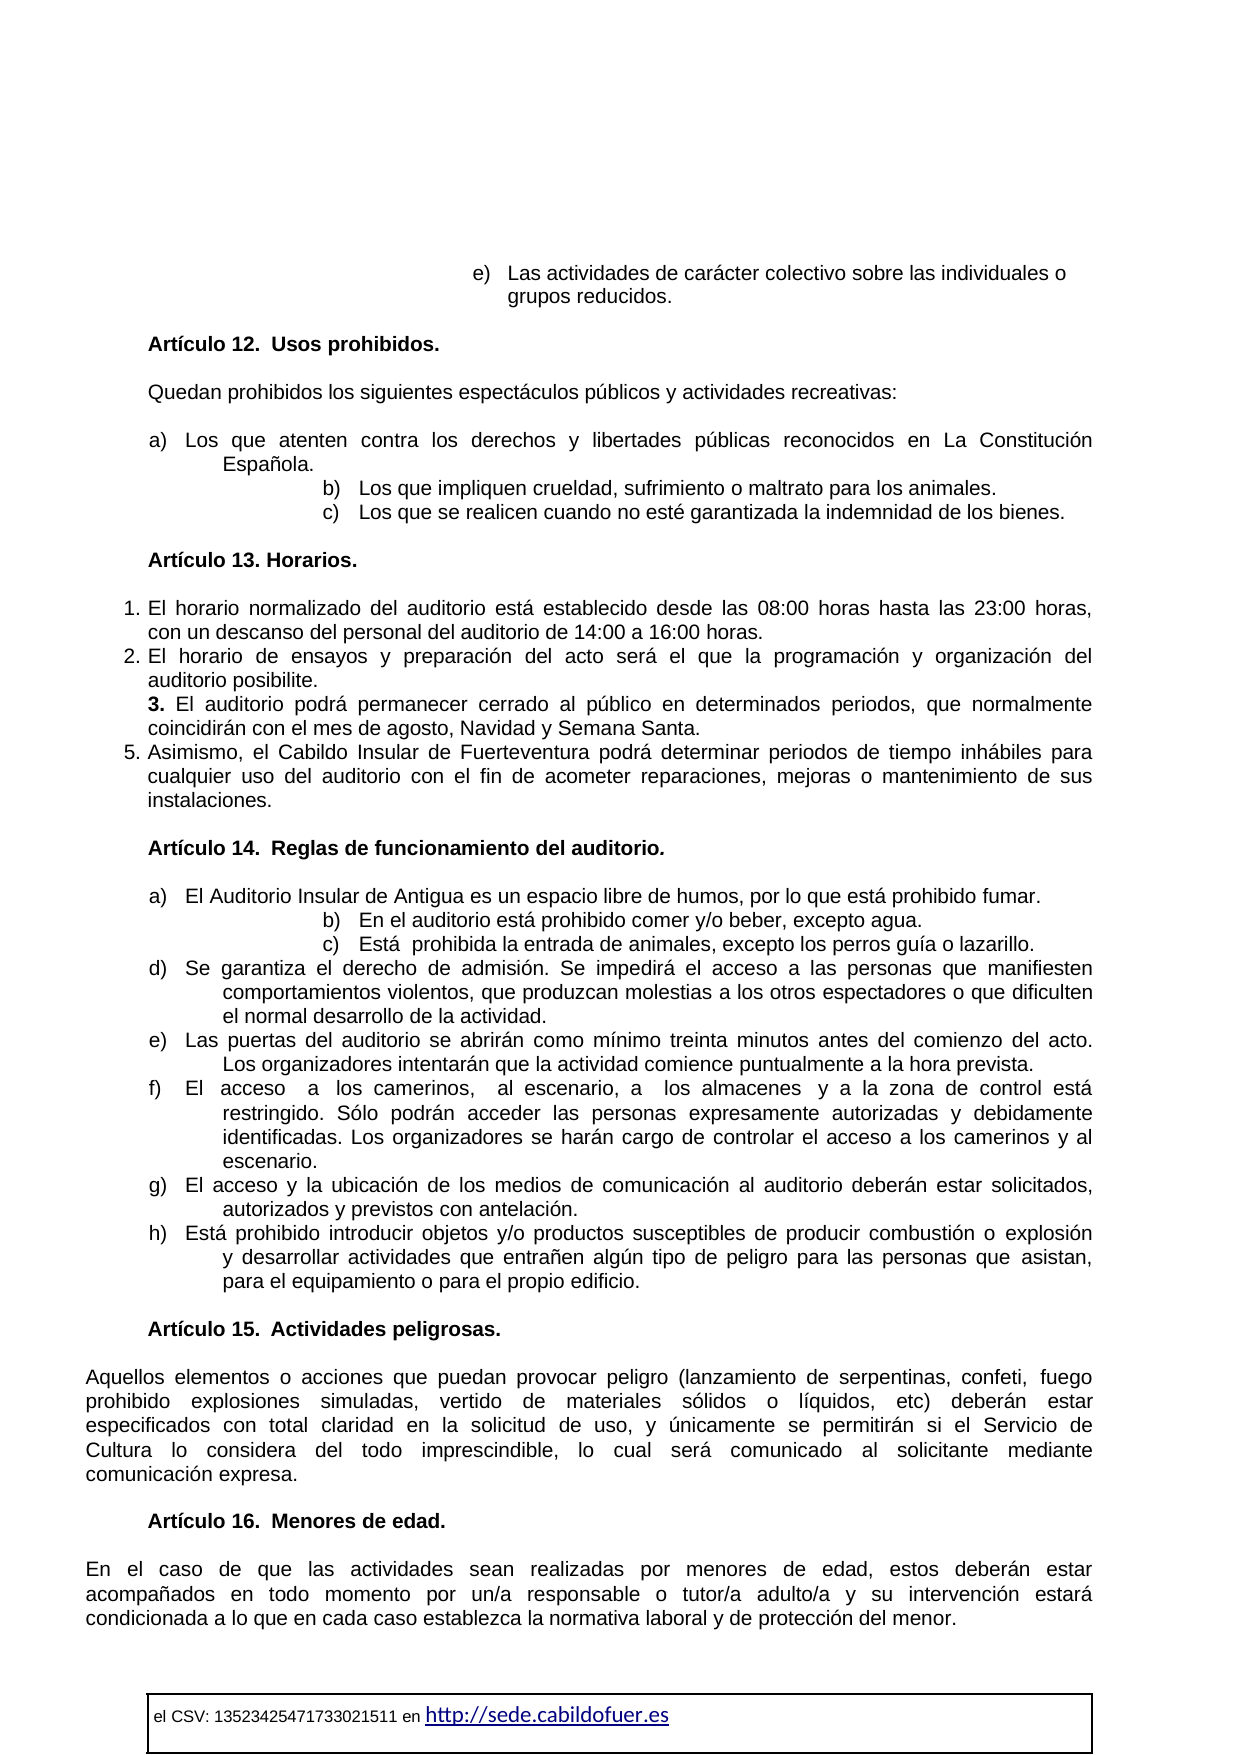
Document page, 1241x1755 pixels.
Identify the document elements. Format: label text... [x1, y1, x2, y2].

list Los que impliquen crueldad, sufrimiento o maltrato para los animales. [322, 476, 1107, 500]
list Los que se realicen cuando no esté garantizada la indemnidad de los bienes. [322, 500, 1107, 524]
list El acceso y la ubicación de los medios de comunicación al auditorio deberán estar solicitados, autorizados y previstos con antelación. [149, 1173, 1093, 1221]
subtitle Artículo 13. Horarios. [148, 548, 1107, 572]
subtitle Artículo 12. Usos prohibidos. [148, 332, 1107, 356]
list Las puertas del auditorio se abrirán como mínimo treinta minutos antes del comienzo del acto. Los organizadores intentarán que la actividad comience puntualmente a la hora prevista. [149, 1028, 1093, 1076]
list El horario de ensayos y preparación del acto será el que la programación y organización del auditorio posibilite. [123, 644, 1093, 692]
subtitle Artículo 15. Actividades peligrosas. [147, 1317, 1107, 1341]
list Asimismo, el Cabildo Insular de Fuerteventura podrá determinar periodos de tiempo inhábiles para cualquier uso del auditorio con el fin de acometer reparaciones, mejoras o mantenimiento de sus instalaciones. [123, 740, 1093, 812]
list Se garantiza el derecho de admisión. Se impedirá el acceso a las personas que manifiesten comportamientos violentos, que produzcan molestias a los otros espectadores o que dificulten el normal desarrollo de la actividad. [149, 956, 1093, 1028]
list El Auditorio Insular de Antigua es un espacio libre de humos, por lo que está prohibido fumar. [149, 884, 1107, 908]
text En el caso de que las actividades sean realizadas por menores de edad, estos deberán estar acompañados en todo momento por un/a responsable o tutor/a adulto/a y su intervención estará condicionada a lo que en cada caso establezca la normativa laboral y de protección del menor. [85, 1557, 1093, 1629]
list Está prohibida la entrada de animales, excepto los perros guía o lazarillo. [322, 932, 1107, 956]
list Está prohibido introducir objetos y/o productos susceptibles de producir combustión o explosión y desarrollar actividades que entrañen algún tipo de peligro para las personas que asistan, para el equipamiento o para el propio edificio. [149, 1221, 1093, 1293]
list Los que atenten contra los derechos y libertades públicas reconocidos en La Constitución Española. [149, 428, 1093, 476]
text Aquellos elementos o acciones que puedan provocar peligro (lanzamiento de serpentinas, confeti, fuego prohibido explosiones simuladas, vertido de materiales sólidos o líquidos, etc) deberán estar especificados con total claridad en la solicitud de uso, y únicamente se permitirán si el Servicio de Cultura lo considera del todo imprescindible, lo cual será comunicado al solicitante mediante comunicación expresa. [85, 1365, 1093, 1486]
list Las actividades de carácter colectivo sobre las individuales o grupos reducidos. [472, 260, 1107, 308]
subtitle Artículo 14. Reglas de funcionamiento del auditorio. [148, 836, 1107, 860]
text 3. El auditorio podrá permanecer cerrado al público en determinados periodos, que normalmente coincidirán con el mes de agosto, Navidad y Semana Santa. [148, 692, 1093, 740]
text Quedan prohibidos los siguientes espectáculos públicos y actividades recreativas: [148, 380, 1107, 404]
list El acceso a los camerinos, al escenario, a los almacenes y a la zona de control está restringido. Sólo podrán acceder las personas expresamente autorizadas y debidamente identificadas. Los organizadores se harán cargo de controlar el acceso a los camerinos y al escenario. [149, 1076, 1093, 1173]
list En el auditorio está prohibido comer y/o beber, excepto agua. [322, 908, 1107, 932]
subtitle Artículo 16. Menores de edad. [147, 1509, 1107, 1533]
list El horario normalizado del auditorio está establecido desde las 08:00 horas hasta las 23:00 horas, con un descanso del personal del auditorio de 14:00 a 16:00 horas. [123, 596, 1093, 644]
